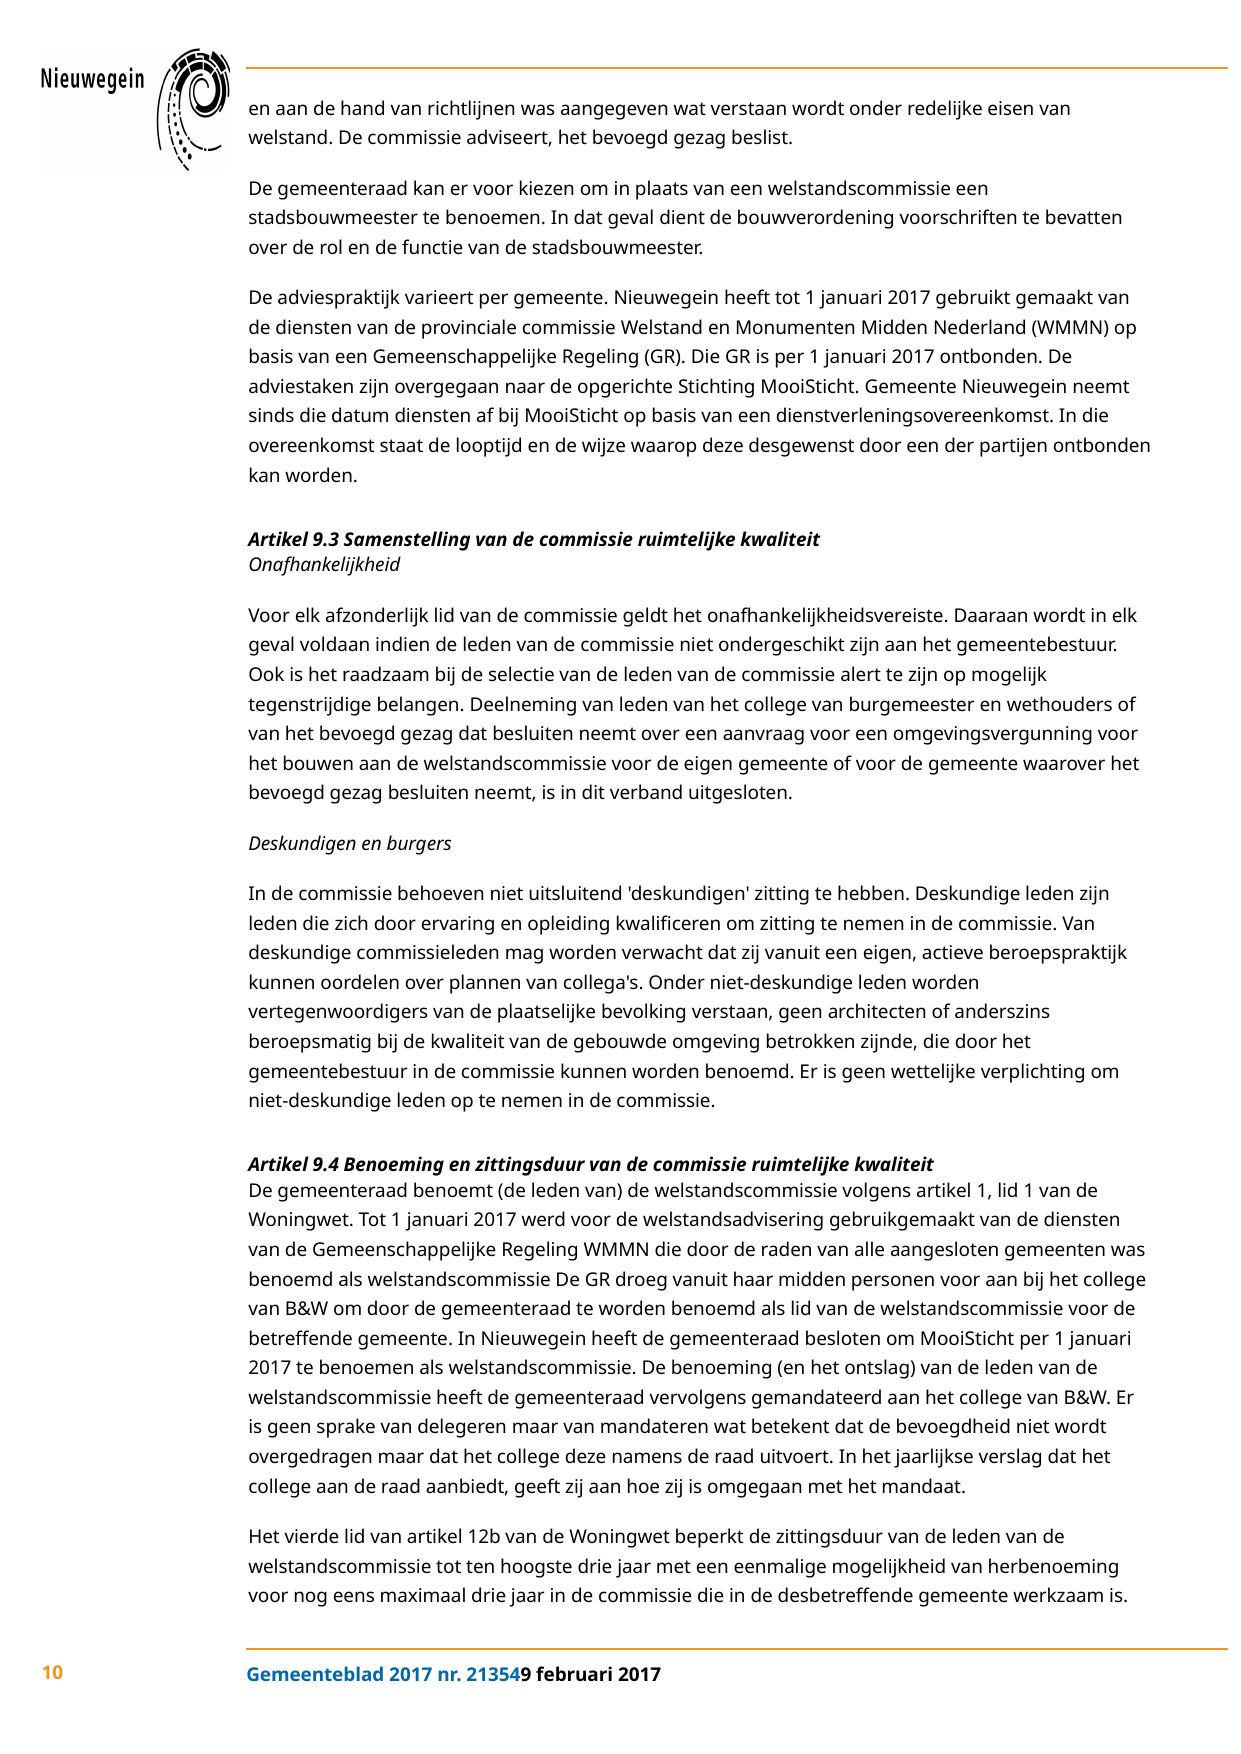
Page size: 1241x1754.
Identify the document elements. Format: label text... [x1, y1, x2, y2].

text Het vierde lid van artikel 12b van de Woningwet beperkt de zittingsduur van de leden van de welstandscommissie tot ten hoogste drie jaar met een eenmalige mogelijkheid van herbenoeming voor nog eens maximaal drie jaar in de commissie die in de desbetreffende gemeente werkzaam is. [248, 1523, 1152, 1608]
text De adviespraktijk varieert per gemeente. Nieuwegein heeft tot 1 januari 2017 gebruikt gemaakt van de diensten van de provinciale commissie Welstand en Monumenten Midden Nederland (WMMN) op basis van een Gemeenschappelijke Regeling (GR). Die GR is per 1 januari 2017 ontbonden. De adviestaken zijn overgegaan naar de opgerichte Stichting MooiSticht. Gemeente Nieuwegein neemt sinds die datum diensten af bij MooiSticht op basis van een dienstverleningsovereenkomst. In die overeenkomst staat de looptijd en de wijze waarop deze desgewenst door een der partijen ontbonden kan worden. [248, 284, 1152, 488]
text Artikel 9.3 Samenstelling van de commissie ruimtelijke kwaliteit [248, 526, 1152, 552]
text Onafhankelijkheid [248, 552, 1152, 577]
text Artikel 9.4 Benoeming en zittingsduur van de commissie ruimtelijke kwaliteit [248, 1151, 1152, 1177]
text Voor elk afzonderlijk lid van de commissie geldt het onafhankelijkheidsvereiste. Daaraan wordt in elk geval voldaan indien de leden van de commissie niet ondergeschikt zijn aan het gemeentebestuur. Ook is het raadzaam bij de selectie van de leden van de commissie alert te zijn op mogelijk tegenstrijdige belangen. Deelneming van leden van het college van burgemeester en wethouders of van het bevoegd gezag dat besluiten neemt over een aanvraag voor een omgevingsvergunning voor het bouwen aan de welstandscommissie voor de eigen gemeente of voor de gemeente waarover het bevoegd gezag besluiten neemt, is in dit verband uitgesloten. [248, 602, 1152, 805]
text en aan de hand van richtlijnen was aangegeven wat verstaan wordt onder redelijke eisen van welstand. De commissie adviseert, het bevoegd gezag beslist. [248, 95, 1152, 150]
text De gemeenteraad benoemt (de leden van) de welstandscommissie volgens artikel 1, lid 1 van de Woningwet. Tot 1 januari 2017 werd voor de welstandsadvisering gebruikgemaakt van de diensten van de Gemeenschappelijke Regeling WMMN die door de raden van alle aangesloten gemeenten was benoemd als welstandscommissie De GR droeg vanuit haar midden personen voor aan bij het college van B&W om door de gemeenteraad te worden benoemd als lid van de welstandscommissie voor de betreffende gemeente. In Nieuwegein heeft de gemeenteraad besloten om MooiSticht per 1 januari 2017 te benoemen als welstandscommissie. De benoeming (en het ontslag) van de leden van de welstandscommissie heeft de gemeenteraad vervolgens gemandateerd aan het college van B&W. Er is geen sprake van delegeren maar van mandateren wat betekent dat de bevoegdheid niet wordt overgedragen maar dat het college deze namens de raad uitvoert. In het jaarlijkse verslag dat het college aan de raad aanbiedt, geeft zij aan hoe zij is omgegaan met het mandaat. [248, 1177, 1152, 1499]
text Deskundigen en burgers [248, 830, 1152, 856]
text De gemeenteraad kan er voor kiezen om in plaats van een welstandscommissie een stadsbouwmeester te benoemen. In dat geval dient de bouwverordening voorschriften te bevatten over de rol en de functie van de stadsbouwmeester. [248, 175, 1152, 260]
picture [41, 47, 231, 172]
text In de commissie behoeven niet uitsluitend 'deskundigen' zitting te hebben. Deskundige leden zijn leden die zich door ervaring en opleiding kwalificeren om zitting te nemen in de commissie. Van deskundige commissieleden mag worden verwacht dat zij vanuit een eigen, actieve beroepspraktijk kunnen oordelen over plannen van collega's. Onder niet-deskundige leden worden vertegenwoordigers van de plaatselijke bevolking verstaan, geen architecten of anderszins beroepsmatig bij de kwaliteit van de gebouwde omgeving betrokken zijnde, die door het gemeentebestuur in de commissie kunnen worden benoemd. Er is geen wettelijke verplichting om niet-deskundige leden op te nemen in de commissie. [248, 880, 1152, 1113]
